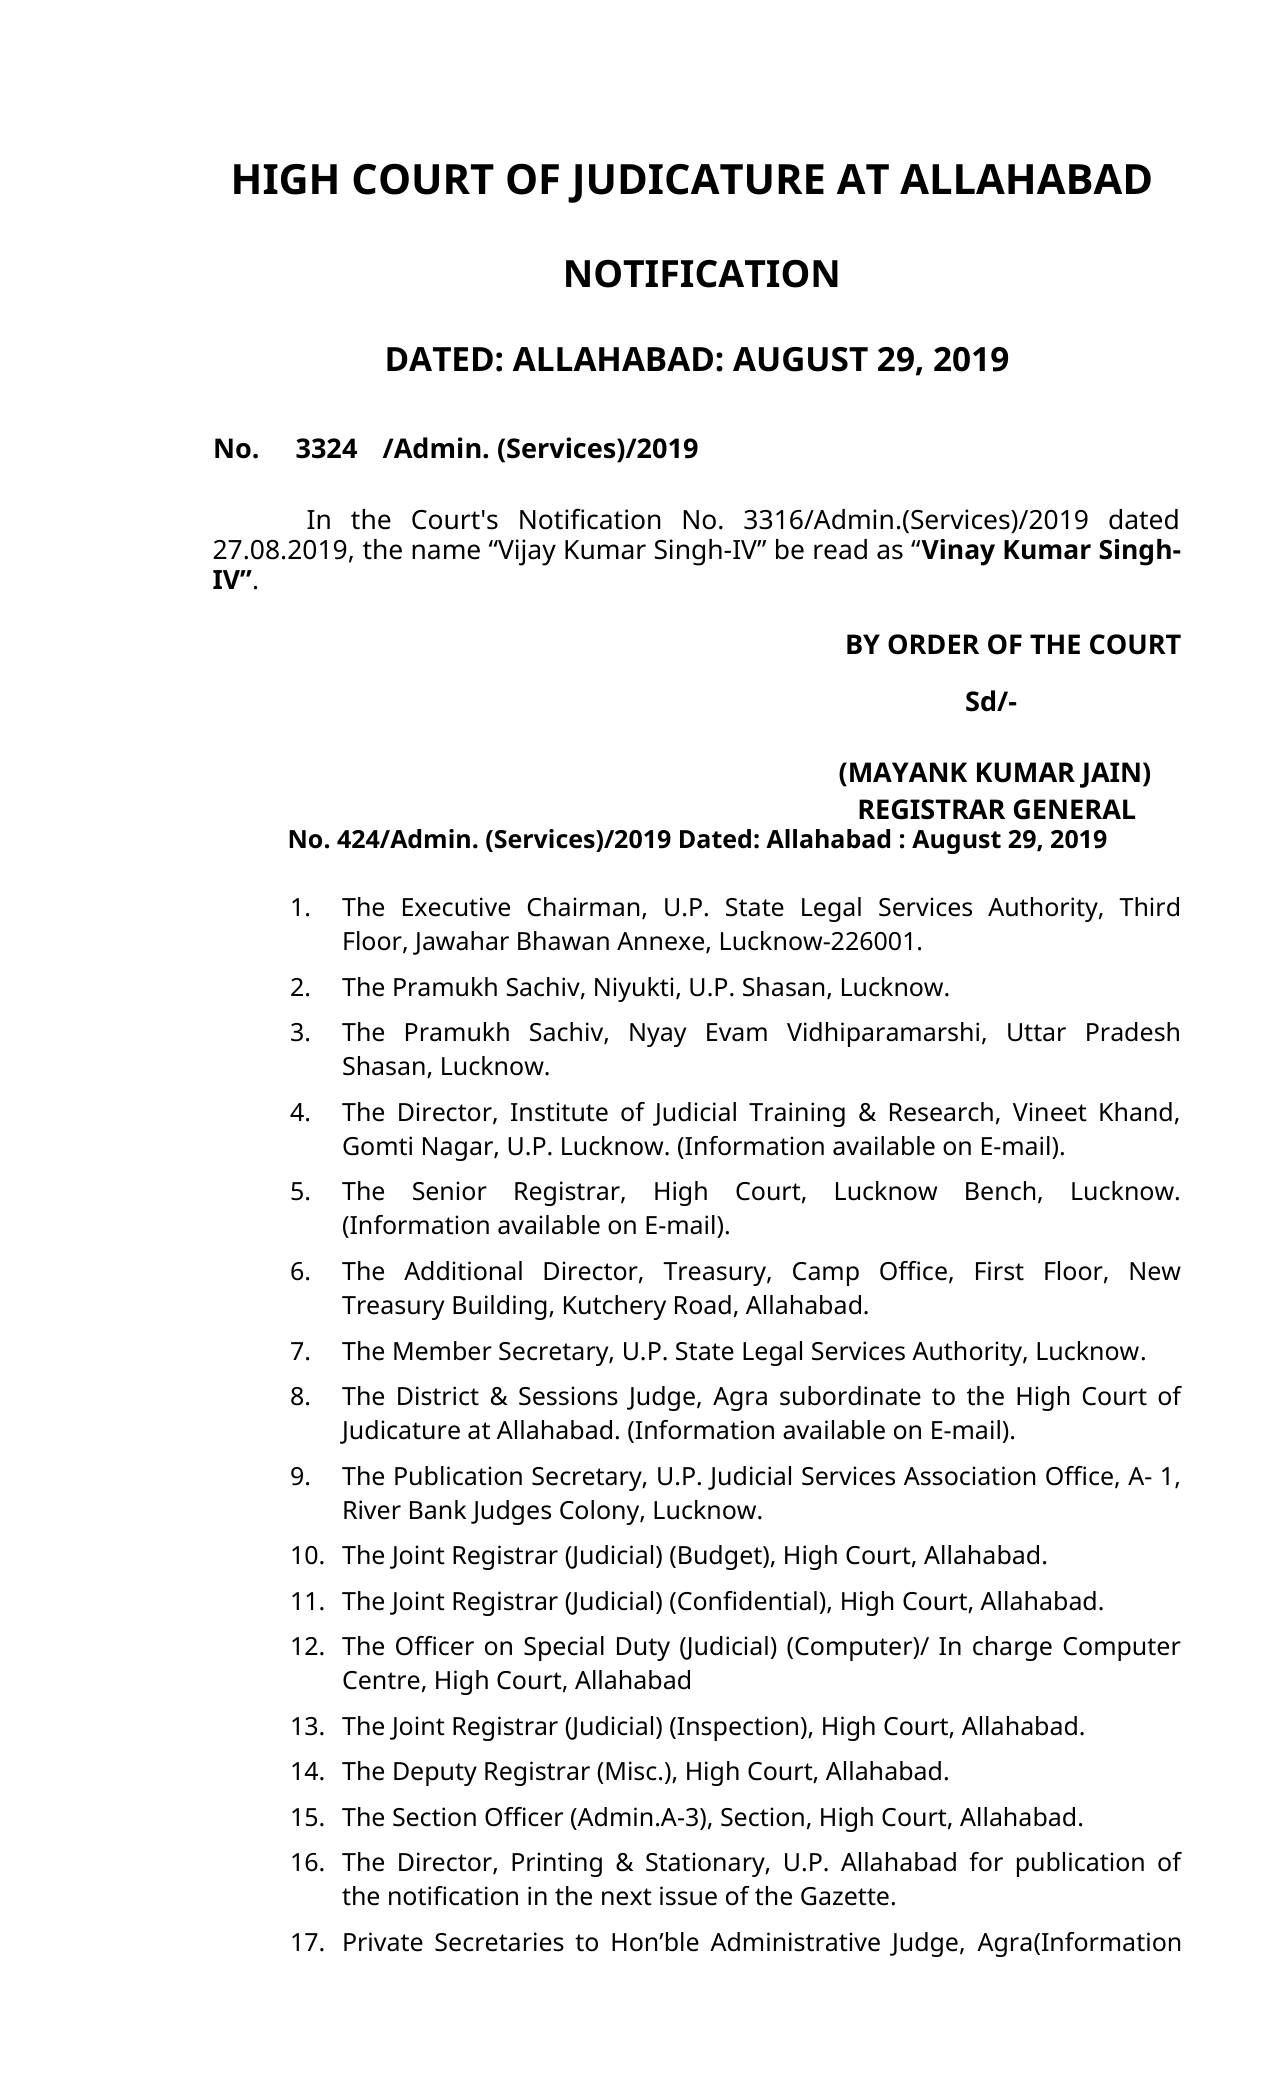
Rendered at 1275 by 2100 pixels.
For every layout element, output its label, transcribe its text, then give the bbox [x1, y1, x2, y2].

table_cell Private Secretaries to Hon’ble Administrative Judge, Agra(Information [336, 1919, 1188, 1964]
table_cell [284, 1794, 336, 1839]
table_cell The Section Officer (Admin.A-3), Section, High Court, Allahabad. [336, 1794, 1188, 1839]
table_cell The Joint Registrar (Judicial) (Confidential), High Court, Allahabad. [336, 1578, 1188, 1623]
table_cell The Director, Institute of Judicial Training & Research, Vineet Khand, Gomti Nagar, U.P. Lucknow. (Information available on E-mail). [336, 1089, 1188, 1168]
table_header /Admin. (Services)/2019 [371, 423, 770, 476]
table_cell The Member Secretary, U.P. State Legal Services Authority, Lucknow. [336, 1328, 1188, 1373]
table_cell [284, 1453, 336, 1532]
table_header No. [202, 423, 284, 476]
table_cell [284, 1919, 336, 1964]
table_cell [284, 1009, 336, 1089]
table_cell [284, 964, 336, 1009]
table_cell The Joint Registrar (Judicial) (Budget), High Court, Allahabad. [336, 1532, 1188, 1578]
table_cell [284, 1839, 336, 1919]
table_cell [284, 1328, 336, 1373]
table_cell The Pramukh Sachiv, Niyukti, U.P. Shasan, Lucknow. [336, 964, 1188, 1009]
subtitle DATED: ALLAHABAD: AUGUST 29, 2019 [212, 336, 1181, 381]
table_cell The Deputy Registrar (Misc.), High Court, Allahabad. [336, 1748, 1188, 1794]
subtitle NOTIFICATION [212, 247, 1181, 298]
text In the Court's Notification No. 3316/Admin.(Services)/2019 dated 27.08.2019, the name “Vijay Kumar Singh-IV” be read as “Vinay Kumar Singh-IV”. [212, 506, 1181, 596]
table_cell The Officer on Special Duty (Judicial) (Computer)/ In charge Computer Centre, High Court, Allahabad [336, 1623, 1188, 1703]
table_cell [284, 1532, 336, 1578]
title HIGH COURT OF JUDICATURE AT ALLAHABAD [175, 150, 1209, 207]
table_cell [284, 1578, 336, 1623]
table_cell [284, 1168, 336, 1248]
table_header The Executive Chairman, U.P. State Legal Services Authority, Third Floor, Jawahar Bhawan Annexe, Lucknow-226001. [336, 884, 1188, 963]
table_header 3324 [284, 423, 371, 476]
table_cell [284, 1373, 336, 1452]
text No. 424/Admin. (Services)/2019 Dated: Allahabad : August 29, 2019 [62, 827, 1181, 854]
table_cell The Joint Registrar (Judicial) (Inspection), High Court, Allahabad. [336, 1703, 1188, 1748]
text Sd/- [212, 689, 1181, 716]
table_cell The District & Sessions Judge, Agra subordinate to the High Court of Judicature at Allahabad. (Information available on E-mail). [336, 1373, 1188, 1452]
table_cell The Additional Director, Treasury, Camp Office, First Floor, New Treasury Building, Kutchery Road, Allahabad. [336, 1248, 1188, 1327]
table_cell [284, 1089, 336, 1168]
table_cell [284, 1748, 336, 1794]
text BY ORDER OF THE COURT [212, 626, 1181, 662]
table_cell The Senior Registrar, High Court, Lucknow Bench, Lucknow. (Information available on E-mail). [336, 1168, 1188, 1248]
text (MAYANK KUMAR JAIN) REGISTRAR GENERAL [175, 753, 1209, 827]
table_cell The Director, Printing & Stationary, U.P. Allahabad for publication of the notification in the next issue of the Gazette. [336, 1839, 1188, 1919]
table_header [284, 884, 336, 963]
table_cell [284, 1248, 336, 1327]
table_cell [284, 1623, 336, 1703]
table_cell [284, 1703, 336, 1748]
table_cell The Pramukh Sachiv, Nyay Evam Vidhiparamarshi, Uttar Pradesh Shasan, Lucknow. [336, 1009, 1188, 1089]
table_cell The Publication Secretary, U.P. Judicial Services Association Office, A- 1, River Bank Judges Colony, Lucknow. [336, 1453, 1188, 1532]
